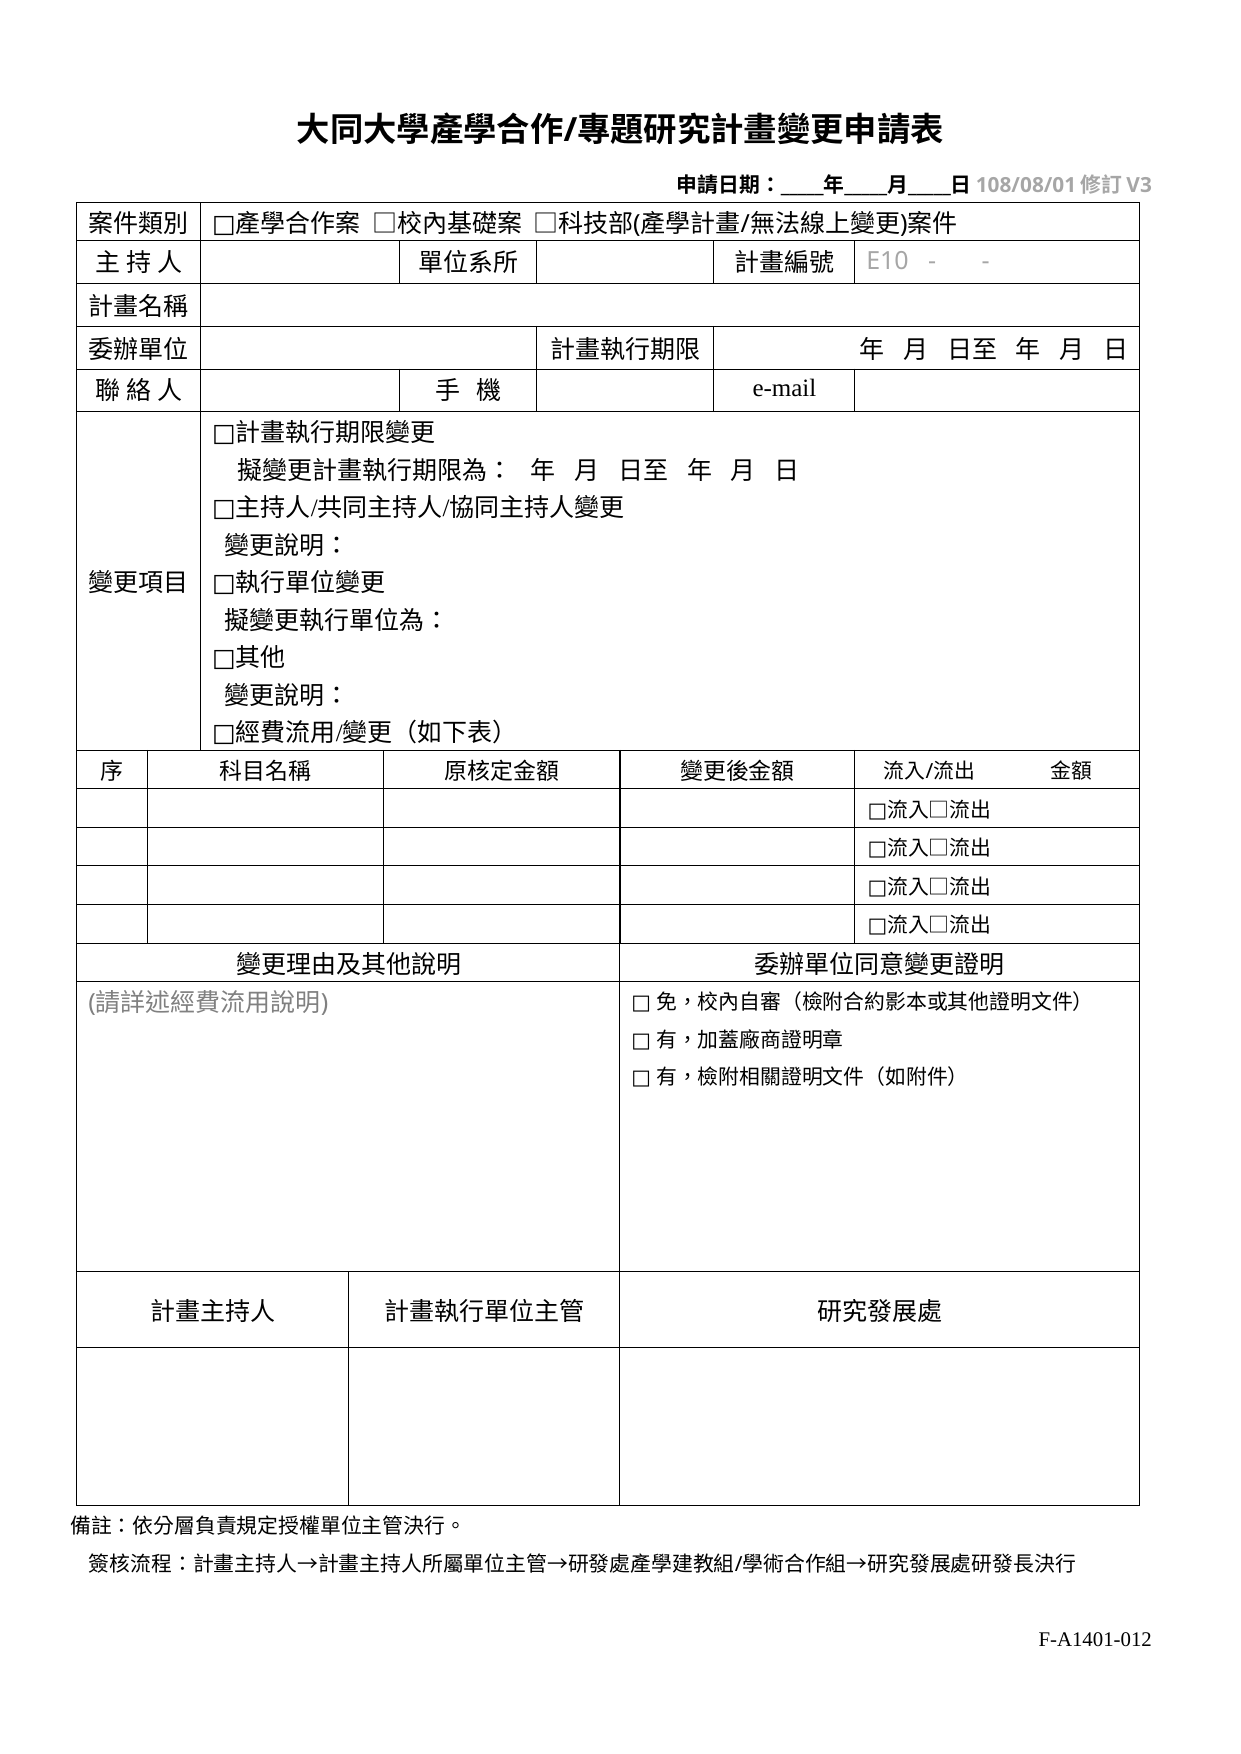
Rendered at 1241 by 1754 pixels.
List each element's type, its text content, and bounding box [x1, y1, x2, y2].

table_cell 原核定金額 [384, 751, 619, 788]
table_cell [201, 327, 536, 368]
table_cell [621, 789, 854, 827]
table_cell □流入□流出 [855, 866, 1004, 904]
table_cell 主 持 人 [77, 241, 200, 283]
table_cell [201, 370, 399, 411]
text 備註：依分層負責規定授權單位主管決行。 [70, 1506, 1099, 1543]
table_cell (請詳述經費流用說明) [77, 982, 619, 1271]
table_cell [1004, 789, 1139, 827]
table_cell 序 [77, 751, 147, 788]
table_cell 年 月 日至 年 月 日 [714, 327, 1139, 368]
table_cell [384, 828, 619, 865]
table_cell [1004, 866, 1139, 904]
table_cell [77, 1348, 348, 1505]
table_cell □流入□流出 [855, 905, 1004, 942]
table_cell [148, 905, 383, 942]
table_cell 手 機 [400, 370, 536, 411]
table_cell 計畫執行單位主管 [349, 1272, 619, 1347]
table_cell [621, 905, 854, 942]
text 簽核流程：計畫主持人→計畫主持人所屬單位主管→研發處產學建教組/學術合作組→研究發展處研發長決行 [89, 1543, 1152, 1581]
table_cell 聯 絡 人 [77, 370, 200, 411]
table_cell [537, 241, 713, 283]
table_cell [620, 1348, 1139, 1505]
table_cell 計畫主持人 [77, 1272, 348, 1347]
table_cell [349, 1348, 619, 1505]
table_cell e-mail [714, 370, 854, 411]
table_cell 流入/流出 [855, 751, 1004, 788]
table_cell E10 - - [855, 241, 1139, 283]
table_cell 變更理由及其他說明 [77, 944, 619, 981]
table_cell 計畫名稱 [77, 284, 200, 326]
table_cell □流入□流出 [855, 828, 1004, 865]
table_cell [384, 905, 619, 942]
table_cell 變更項目 [77, 412, 200, 750]
table_cell [1004, 905, 1139, 942]
table_cell [855, 370, 1139, 411]
table_header 案件類別 [77, 203, 200, 240]
table_cell □ 免，校內自審（檢附合約影本或其他證明文件） □ 有，加蓋廠商證明章 □ 有，檢附相關證明文件（如附件） [620, 982, 1139, 1271]
text 申請日期：_____年_____月_____日108/08/01修訂V3 [89, 164, 1152, 202]
table_cell [201, 241, 399, 283]
table_cell 研究發展處 [620, 1272, 1139, 1347]
table_header □產學合作案 □校內基礎案 □科技部(產學計畫/無法線上變更)案件 [201, 203, 1139, 240]
table_cell □計畫執行期限變更 擬變更計畫執行期限為： 年 月 日至 年 月 日 □主持人/共同主持人/協同主持人變更 變更說明： □執行單位變更 擬變更執行單位為： □其他 變更說明： □經費流用/變更（如下表） [201, 412, 1139, 750]
table_cell 科目名稱 [148, 751, 383, 788]
table_cell 計畫執行期限 [537, 327, 713, 368]
table_cell 計畫編號 [714, 241, 854, 283]
table_cell [148, 828, 383, 865]
table_cell [537, 370, 713, 411]
table_cell □流入□流出 [855, 789, 1004, 827]
table_cell [77, 866, 147, 904]
table_cell [148, 866, 383, 904]
table_cell [621, 828, 854, 865]
table_cell 金額 [1004, 751, 1139, 788]
table_cell 變更後金額 [621, 751, 854, 788]
table_cell [201, 284, 1139, 326]
text 大同大學產學合作/專題研究計畫變更申請表 [89, 89, 1152, 164]
table_cell 委辦單位同意變更證明 [620, 944, 1139, 981]
table_cell [621, 866, 854, 904]
table_cell [77, 828, 147, 865]
table_cell [384, 789, 619, 827]
table_cell [384, 866, 619, 904]
table_cell [77, 905, 147, 942]
table_cell [148, 789, 383, 827]
table_cell [1004, 828, 1139, 865]
table_cell 單位系所 [400, 241, 536, 283]
table_cell [77, 789, 147, 827]
table_cell 委辦單位 [77, 327, 200, 368]
